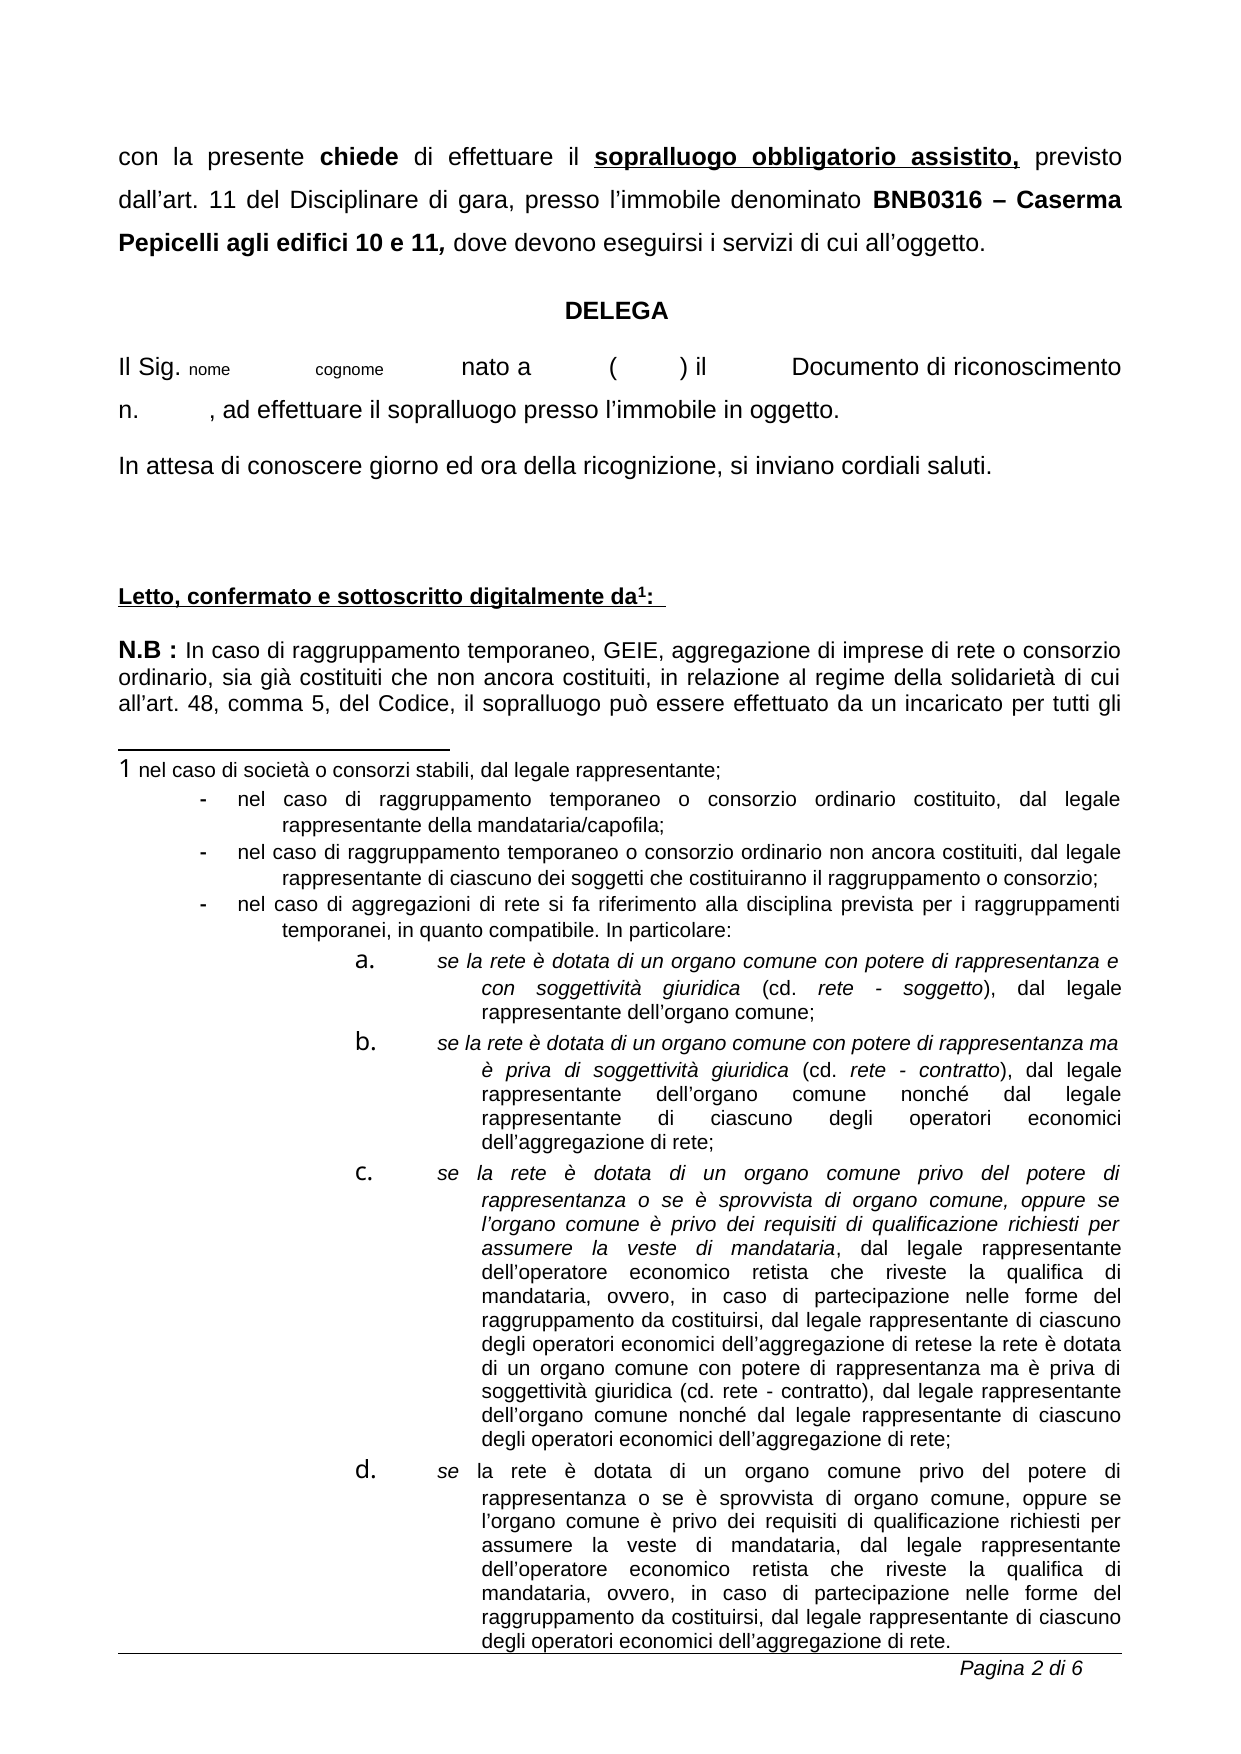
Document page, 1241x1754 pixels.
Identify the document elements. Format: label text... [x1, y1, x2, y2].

list se la rete è dotata di un organo comune con potere di rappresentanza ma è priva di soggettività giuridica (cd. rete - contratto), dal legale rappresentante dell’organo comune nonché dal legale rappresentante di ciascuno degli operatori economici dell’aggregazione di rete; [354, 1024, 1122, 1154]
list se la rete è dotata di un organo comune con potere di rappresentanza e con soggettività giuridica (cd. rete - soggetto), dal legale rappresentante dell’organo comune; [354, 942, 1122, 1024]
text In attesa di conoscere giorno ed ora della ricognizione, si inviano cordiali saluti. [118, 451, 1122, 479]
text N.B : In caso di raggruppamento temporaneo, GEIE, aggregazione di imprese di rete o consorzio ordinario, sia già costituiti che non ancora costituiti, in relazione al regime della solidarietà di cui all’art. 48, comma 5, del Codice, il sopralluogo può essere effettuato da un incaricato per tutti gli [118, 635, 1122, 717]
text DELEGA [118, 296, 1122, 325]
list se la rete è dotata di un organo comune privo del potere di rappresentanza o se è sprovvista di organo comune, oppure se l’organo comune è privo dei requisiti di qualificazione richiesti per assumere la veste di mandataria, dal legale rappresentante dell’operatore economico retista che riveste la qualifica di mandataria, ovvero, in caso di partecipazione nelle forme del raggruppamento da costituirsi, dal legale rappresentante di ciascuno degli operatori economici dell’aggregazione di rete. [354, 1451, 1122, 1653]
text nel caso di società o consorzi stabili, dal legale rappresentante; [118, 751, 1122, 784]
list nel caso di aggregazioni di rete si fa riferimento alla disciplina prevista per i raggruppamenti temporanei, in quanto compatibile. In particolare: [200, 889, 1122, 942]
text Letto, confermato e sottoscritto digitalmente da: [118, 583, 1122, 610]
list nel caso di raggruppamento temporaneo o consorzio ordinario costituito, dal legale rappresentante della mandataria/capofila; [200, 784, 1122, 837]
text con la presente chiede di effettuare il sopralluogo obbligatorio assistito, previsto dall’art. 11 del Disciplinare di gara, presso l’immobile denominato BNB0316 – Caserma Pepicelli agli edifici 10 e 11, dove devono eseguirsi i servizi di cui all’oggetto. [118, 142, 1122, 257]
list nel caso di raggruppamento temporaneo o consorzio ordinario non ancora costituiti, dal legale rappresentante di ciascuno dei soggetti che costituiranno il raggruppamento o consorzio; [200, 837, 1122, 889]
text Il Sig. nome cognome nato a ( ) il Documento di riconoscimento n. , ad effettuare il sopralluogo presso l’immobile in oggetto. [118, 352, 1122, 424]
list se la rete è dotata di un organo comune privo del potere di rappresentanza o se è sprovvista di organo comune, oppure se l’organo comune è privo dei requisiti di qualificazione richiesti per assumere la veste di mandataria, dal legale rappresentante dell’operatore economico retista che riveste la qualifica di mandataria, ovvero, in caso di partecipazione nelle forme del raggruppamento da costituirsi, dal legale rappresentante di ciascuno degli operatori economici dell’aggregazione di retese la rete è dotata di un organo comune con potere di rappresentanza ma è priva di soggettività giuridica (cd. rete - contratto), dal legale rappresentante dell’organo comune nonché dal legale rappresentante di ciascuno degli operatori economici dell’aggregazione di rete; [354, 1154, 1122, 1451]
